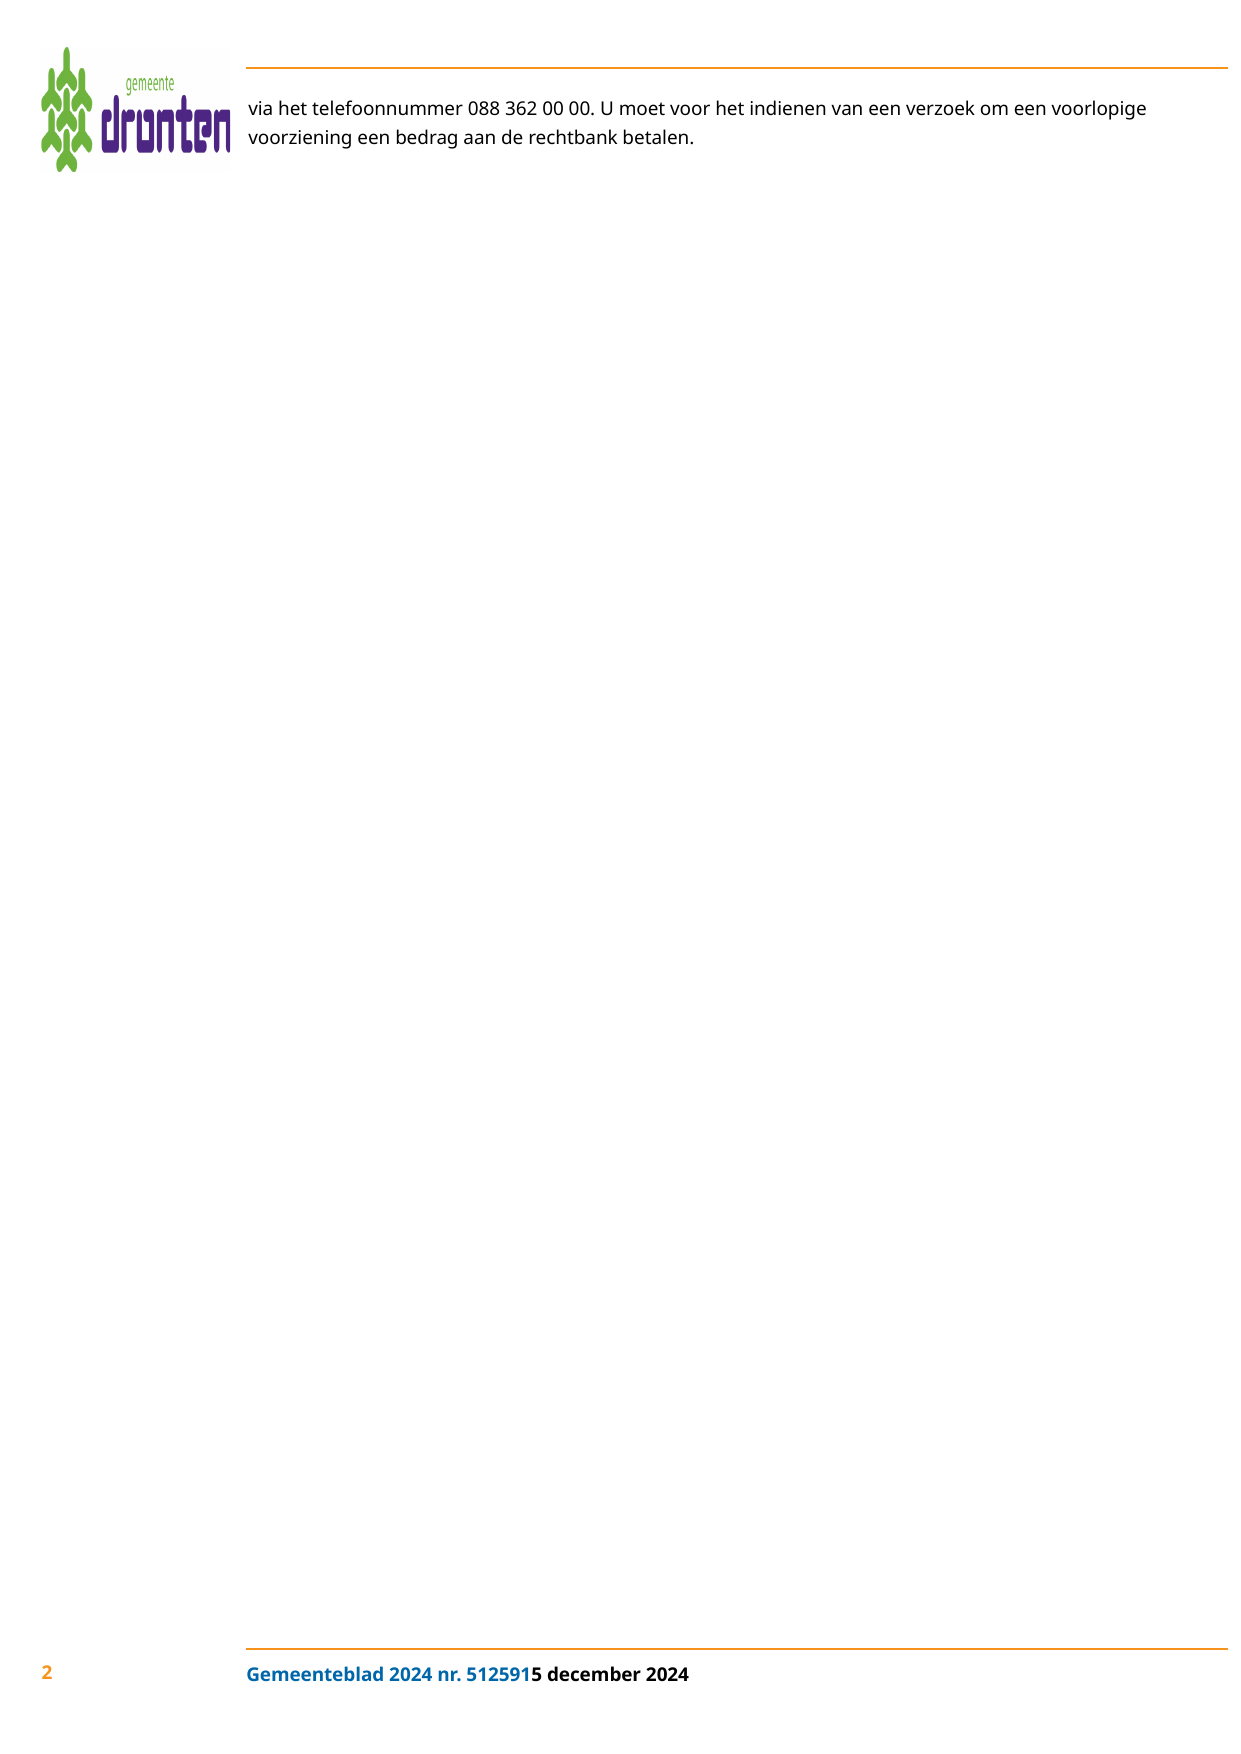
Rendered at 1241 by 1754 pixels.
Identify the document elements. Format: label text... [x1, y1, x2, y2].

picture [41, 47, 231, 172]
text via het telefoonnummer 088 362 00 00. U moet voor het indienen van een verzoek om een voorlopige voorziening een bedrag aan de rechtbank betalen. [248, 95, 1152, 150]
